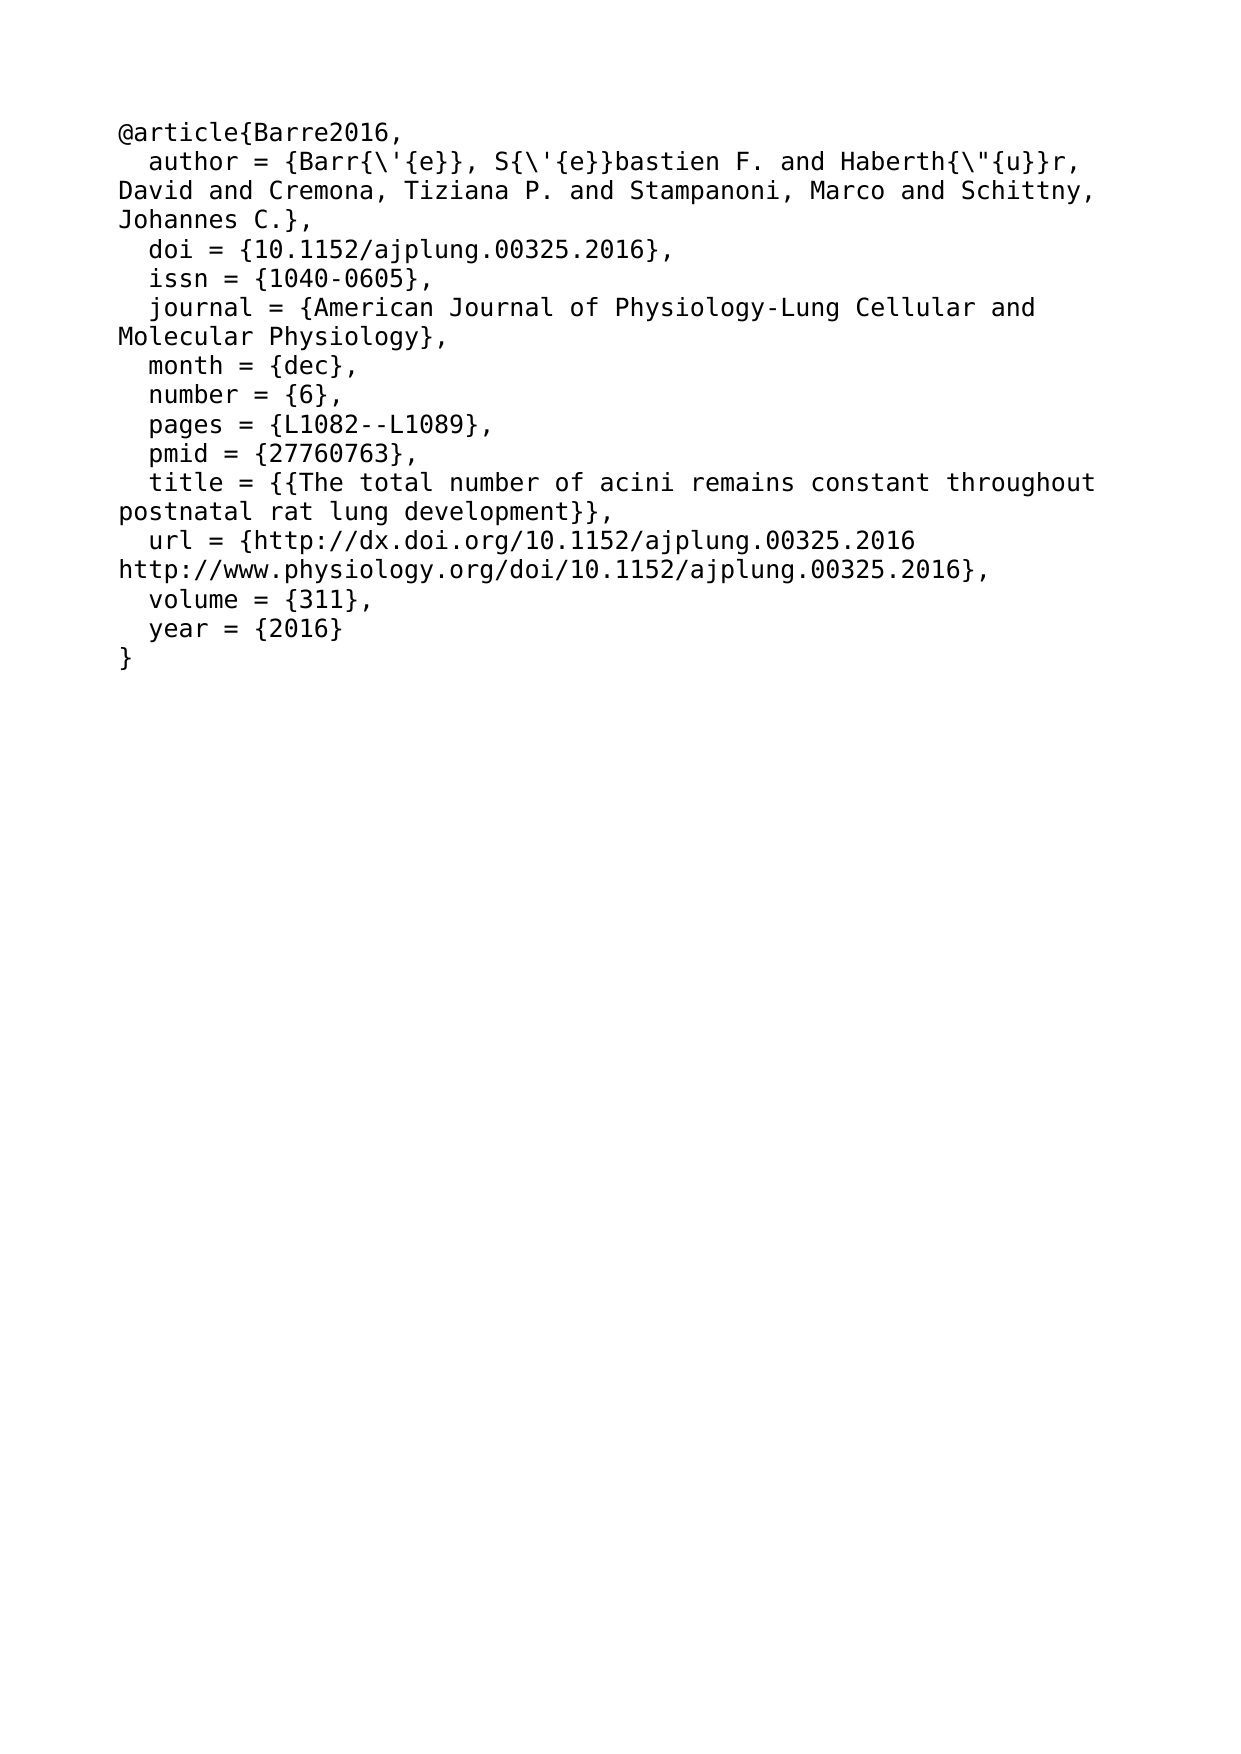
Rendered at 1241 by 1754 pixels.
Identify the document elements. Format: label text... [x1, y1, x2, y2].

text @article{Barre2016, author = {Barr{\'{e}}, S{\'{e}}bastien F. and Haberth{\"{u}}r, David and Cremona, Tiziana P. and Stampanoni, Marco and Schittny, Johannes C.}, doi = {10.1152/ajplung.00325.2016}, issn = {1040-0605}, journal = {American Journal of Physiology-Lung Cellular and Molecular Physiology}, month = {dec}, number = {6}, pages = {L1082--L1089}, pmid = {27760763}, title = {{The total number of acini remains constant throughout postnatal rat lung development}}, url = {http://dx.doi.org/10.1152/ajplung.00325.2016 http://www.physiology.org/doi/10.1152/ajplung.00325.2016}, volume = {311}, year = {2016} } [118, 118, 1122, 672]
